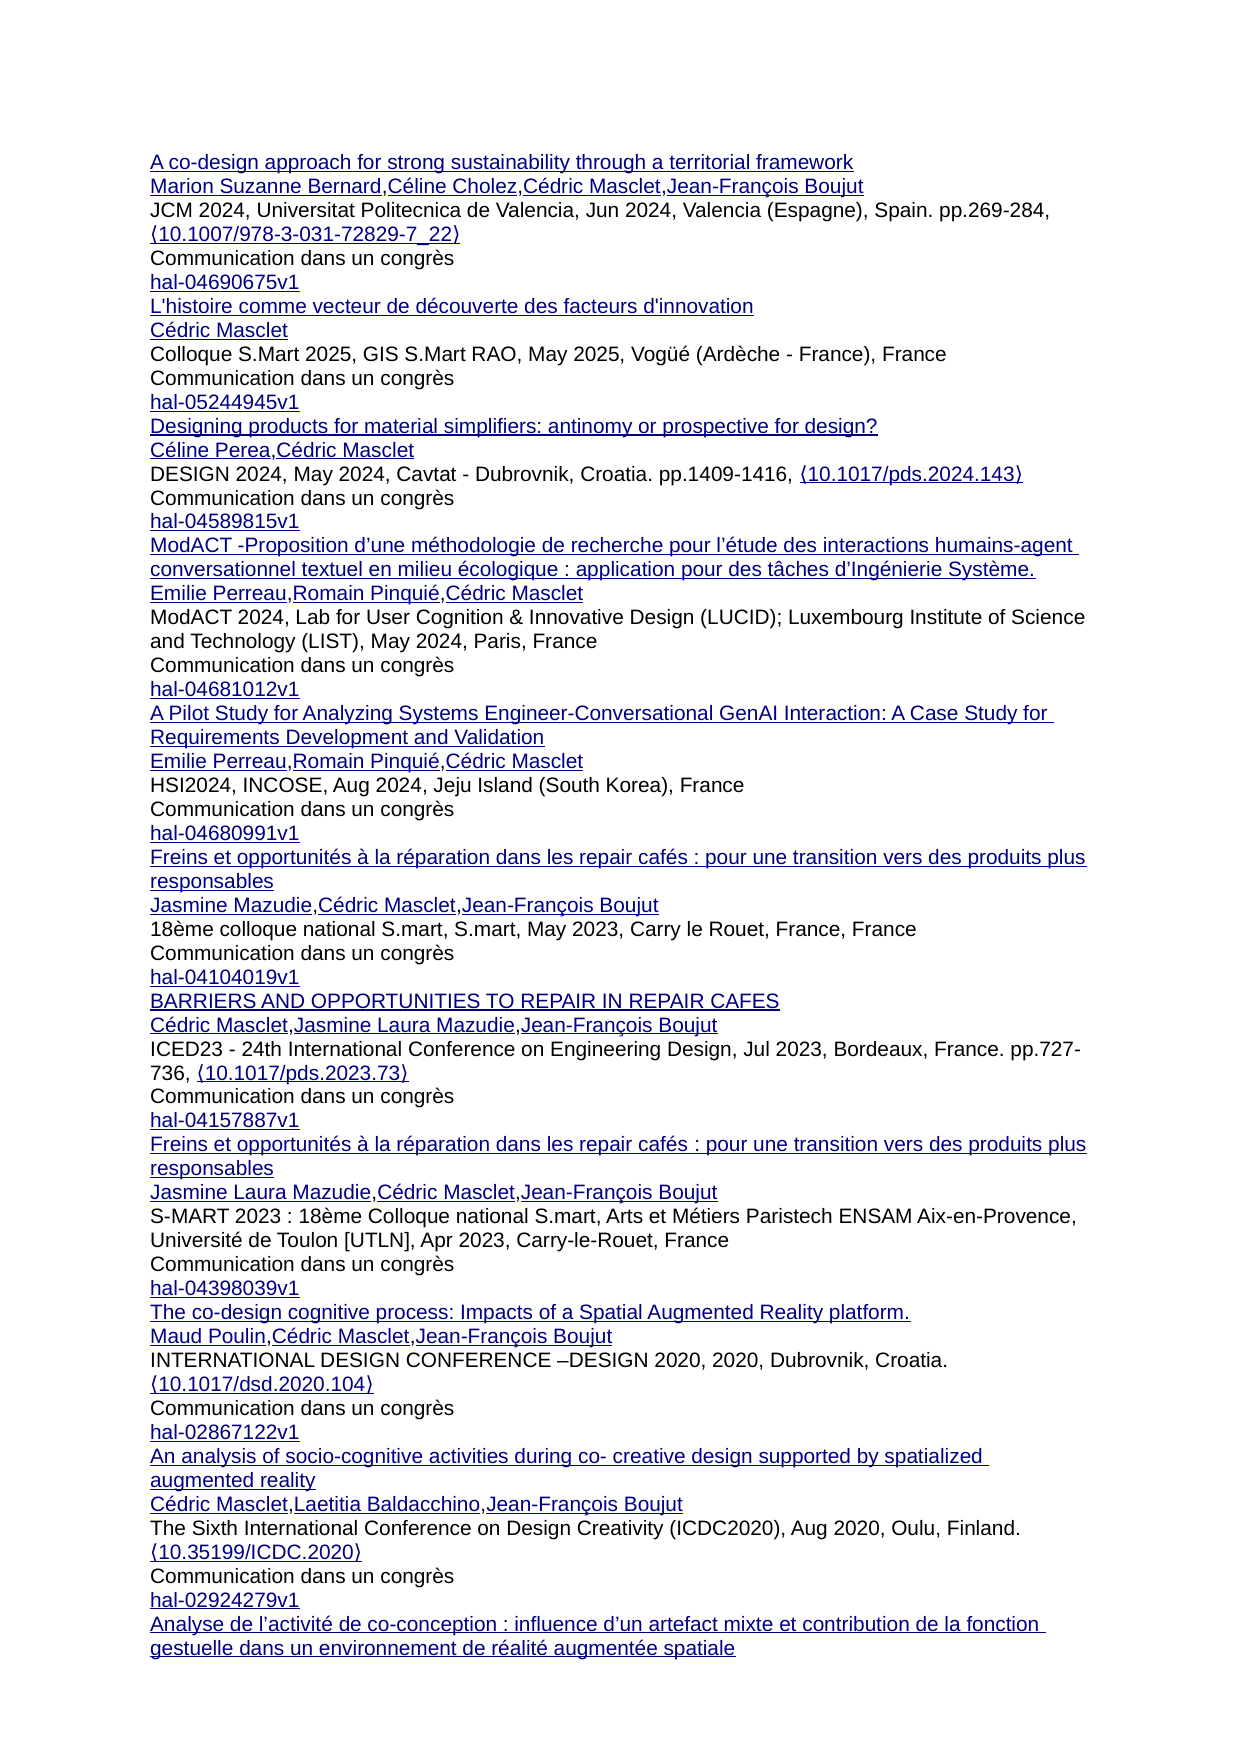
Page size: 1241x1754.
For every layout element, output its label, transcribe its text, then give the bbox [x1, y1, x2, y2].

table_cell L'histoire comme vecteur de découverte des facteurs d'innovation Cédric Masclet Colloque S.Mart 2025, GIS S.Mart RAO, May 2025, Vogüé (Ardèche - France), France Communication dans un congrès hal-05244945v1 [150, 294, 1090, 413]
table_header A co-design approach for strong sustainability through a territorial framework Marion Suzanne Bernard,Céline Cholez,Cédric Masclet,Jean-François Boujut JCM 2024, Universitat Politecnica de Valencia, Jun 2024, Valencia (Espagne), Spain. pp.269-284, ⟨10.1007/978-3-031-72829-7_22⟩ Communication dans un congrès hal-04690675v1 [150, 150, 1090, 294]
table_cell Analyse de l’activité de co-conception : influence d’un artefact mixte et contribution de la fonction gestuelle dans un environnement de réalité augmentée spatiale [150, 1611, 1090, 1659]
table_cell ModACT -Proposition d’une méthodologie de recherche pour l’étude des interactions humains-agent conversationnel textuel en milieu écologique : application pour des tâches d’Ingénierie Système. Emilie Perreau,Romain Pinquié,Cédric Masclet ModACT 2024, Lab for User Cognition & Innovative Design (LUCID); Luxembourg Institute of Science and Technology (LIST), May 2024, Paris, France Communication dans un congrès hal-04681012v1 [150, 533, 1090, 701]
table_cell An analysis of socio-cognitive activities during co- creative design supported by spatialized augmented reality Cédric Masclet,Laetitia Baldacchino,Jean-François Boujut The Sixth International Conference on Design Creativity (ICDC2020), Aug 2020, Oulu, Finland. ⟨10.35199/ICDC.2020⟩ Communication dans un congrès hal-02924279v1 [150, 1444, 1090, 1611]
table_cell Freins et opportunités à la réparation dans les repair cafés : pour une transition vers des produits plus responsables Jasmine Laura Mazudie,Cédric Masclet,Jean-François Boujut S-MART 2023 : 18ème Colloque national S.mart, Arts et Métiers Paristech ENSAM Aix-en-Provence, Université de Toulon [UTLN], Apr 2023, Carry-le-Rouet, France Communication dans un congrès hal-04398039v1 [150, 1132, 1090, 1300]
table_cell A Pilot Study for Analyzing Systems Engineer-Conversational GenAI Interaction: A Case Study for Requirements Development and Validation Emilie Perreau,Romain Pinquié,Cédric Masclet HSI2024, INCOSE, Aug 2024, Jeju Island (South Korea), France Communication dans un congrès hal-04680991v1 [150, 701, 1090, 845]
table_cell BARRIERS AND OPPORTUNITIES TO REPAIR IN REPAIR CAFES Cédric Masclet,Jasmine Laura Mazudie,Jean-François Boujut ICED23 - 24th International Conference on Engineering Design, Jul 2023, Bordeaux, France. pp.727-736, ⟨10.1017/pds.2023.73⟩ Communication dans un congrès hal-04157887v1 [150, 989, 1090, 1132]
table_cell The co-design cognitive process: Impacts of a Spatial Augmented Reality platform. Maud Poulin,Cédric Masclet,Jean-François Boujut INTERNATIONAL DESIGN CONFERENCE –DESIGN 2020, 2020, Dubrovnik, Croatia. ⟨10.1017/dsd.2020.104⟩ Communication dans un congrès hal-02867122v1 [150, 1300, 1090, 1444]
table_cell Freins et opportunités à la réparation dans les repair cafés : pour une transition vers des produits plus responsables Jasmine Mazudie,Cédric Masclet,Jean-François Boujut 18ème colloque national S.mart, S.mart, May 2023, Carry le Rouet, France, France Communication dans un congrès hal-04104019v1 [150, 845, 1090, 988]
table_cell Designing products for material simplifiers: antinomy or prospective for design? Céline Perea,Cédric Masclet DESIGN 2024, May 2024, Cavtat - Dubrovnik, Croatia. pp.1409-1416, ⟨10.1017/pds.2024.143⟩ Communication dans un congrès hal-04589815v1 [150, 414, 1090, 533]
